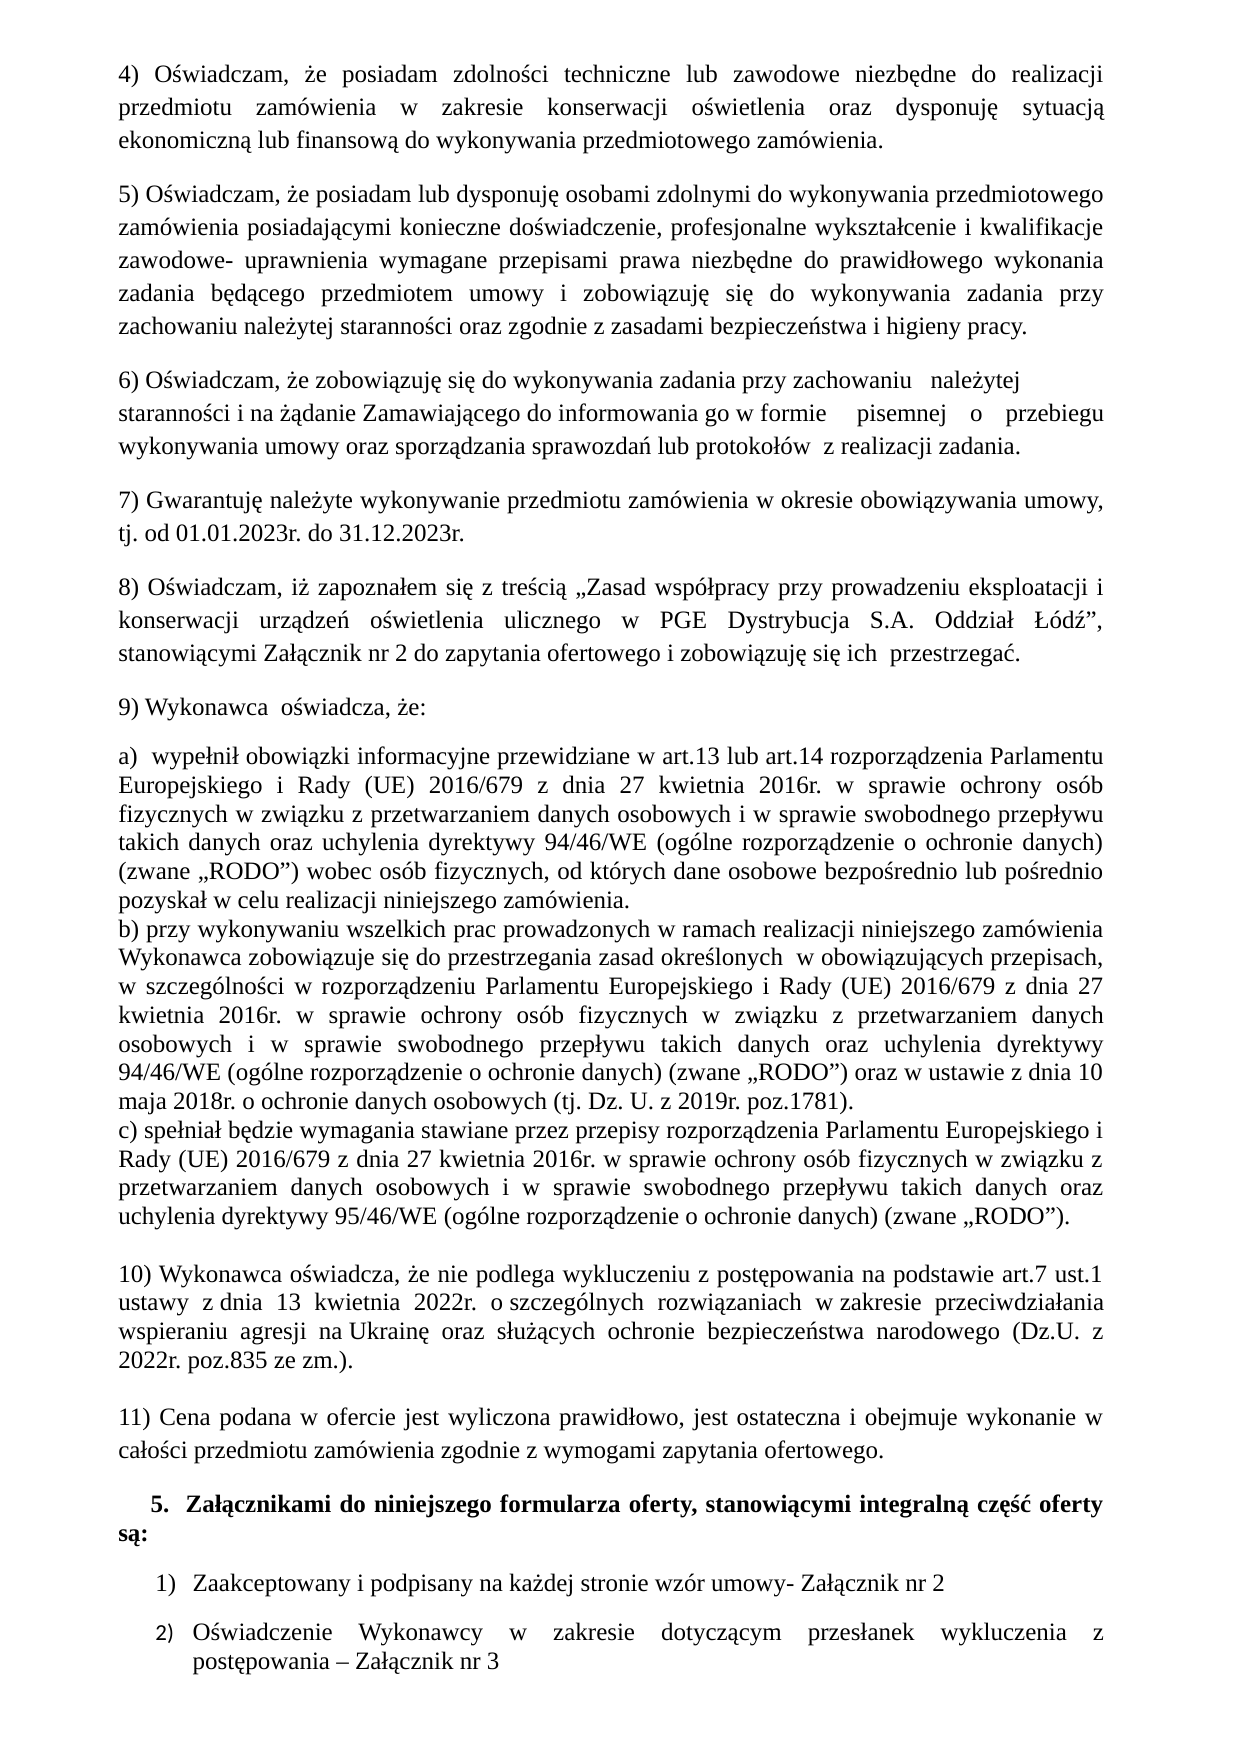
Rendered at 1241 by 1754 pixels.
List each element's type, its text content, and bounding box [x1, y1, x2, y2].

text 7) Gwarantuję należyte wykonywanie przedmiotu zamówienia w okresie obowiązywania umowy, tj. od 01.01.2023r. do 31.12.2023r. [118, 485, 1104, 547]
text 4) Oświadczam, że posiadam zdolności techniczne lub zawodowe niezbędne do realizacji przedmiotu zamówienia w zakresie konserwacji oświetlenia oraz dysponuję sytuacją ekonomiczną lub finansową do wykonywania przedmiotowego zamówienia. [118, 59, 1104, 154]
text 9) Wykonawca..oświadcza, że: [118, 692, 1104, 720]
text 10) Wykonawca oświadcza, że nie podlega wykluczeniu z postępowania na podstawie art.7 ust.1 ustawy z dnia 13 kwietnia 2022r. o szczególnych rozwiązaniach w zakresie przeciwdziałania wspieraniu agresji na Ukrainę oraz służących ochronie bezpieczeństwa narodowego (Dz.U. z 2022r. poz.835 ze zm.). [118, 1259, 1104, 1374]
list Oświadczenie Wykonawcy w zakresie dotyczącym przesłanek wykluczenia z postępowania – Załącznik nr 3 [155, 1617, 1104, 1675]
text 11) Cena podana w ofercie jest wyliczona prawidłowo, jest ostateczna i obejmuje wykonanie w całości przedmiotu zamówienia zgodnie z wymogami zapytania ofertowego. [118, 1402, 1104, 1464]
text 5. Załącznikami do niniejszego formularza oferty, stanowiącymi integralną część oferty są: [118, 1489, 1104, 1547]
text b) przy wykonywaniu wszelkich prac prowadzonych w ramach realizacji niniejszego zamówienia Wykonawca zobowiązuje się do przestrzegania zasad określonych w obowiązujących przepisach, w szczególności w rozporządzeniu Parlamentu Europejskiego i Rady (UE) 2016/679 z dnia 27 kwietnia 2016r. w sprawie ochrony osób fizycznych w związku z przetwarzaniem danych osobowych i w sprawie swobodnego przepływu takich danych oraz uchylenia dyrektywy 94/46/WE (ogólne rozporządzenie o ochronie danych) (zwane „RODO”) oraz w ustawie z dnia 10 maja 2018r. o ochronie danych osobowych (tj. Dz. U. z 2019r. poz.1781). [118, 914, 1104, 1115]
text 6) Oświadczam, że zobowiązuję się do wykonywania zadania przy zachowaniu należytej staranności i na żądanie Zamawiającego do informowania go w formie pisemnej o przebiegu wykonywania umowy oraz sporządzania sprawozdań lub protokołów z realizacji zadania. [118, 365, 1104, 460]
list Zaakceptowany i podpisany na każdej stronie wzór umowy- Załącznik nr 2 [155, 1568, 1104, 1596]
text 5) Oświadczam, że posiadam lub dysponuję osobami zdolnymi do wykonywania przedmiotowego zamówienia posiadającymi konieczne doświadczenie, profesjonalne wykształcenie i kwalifikacje zawodowe- uprawnienia wymagane przepisami prawa niezbędne do prawidłowego wykonania zadania będącego przedmiotem umowy i zobowiązuję się do wykonywania zadania przy zachowaniu należytej staranności oraz zgodnie z zasadami bezpieczeństwa i higieny pracy. [118, 179, 1104, 340]
text 8) Oświadczam, iż zapoznałem się z treścią „Zasad współpracy przy prowadzeniu eksploatacji i konserwacji urządzeń oświetlenia ulicznego w PGE Dystrybucja S.A. Oddział Łódź”, stanowiącymi Załącznik nr 2 do zapytania ofertowego i zobowiązuję się ich przestrzegać. [118, 572, 1104, 666]
text c) spełniał będzie wymagania stawiane przez przepisy rozporządzenia Parlamentu Europejskiego i Rady (UE) 2016/679 z dnia 27 kwietnia 2016r. w sprawie ochrony osób fizycznych w związku z przetwarzaniem danych osobowych i w sprawie swobodnego przepływu takich danych oraz uchylenia dyrektywy 95/46/WE (ogólne rozporządzenie o ochronie danych) (zwane „RODO”). [118, 1115, 1104, 1230]
text a) wypełnił obowiązki informacyjne przewidziane w art.13 lub art.14 rozporządzenia Parlamentu Europejskiego i Rady (UE) 2016/679 z dnia 27 kwietnia 2016r. w sprawie ochrony osób fizycznych w związku z przetwarzaniem danych osobowych i w sprawie swobodnego przepływu takich danych oraz uchylenia dyrektywy 94/46/WE (ogólne rozporządzenie o ochronie danych) (zwane „RODO”) wobec osób fizycznych, od których dane osobowe bezpośrednio lub pośrednio pozyskał w celu realizacji niniejszego zamówienia. [118, 741, 1104, 914]
